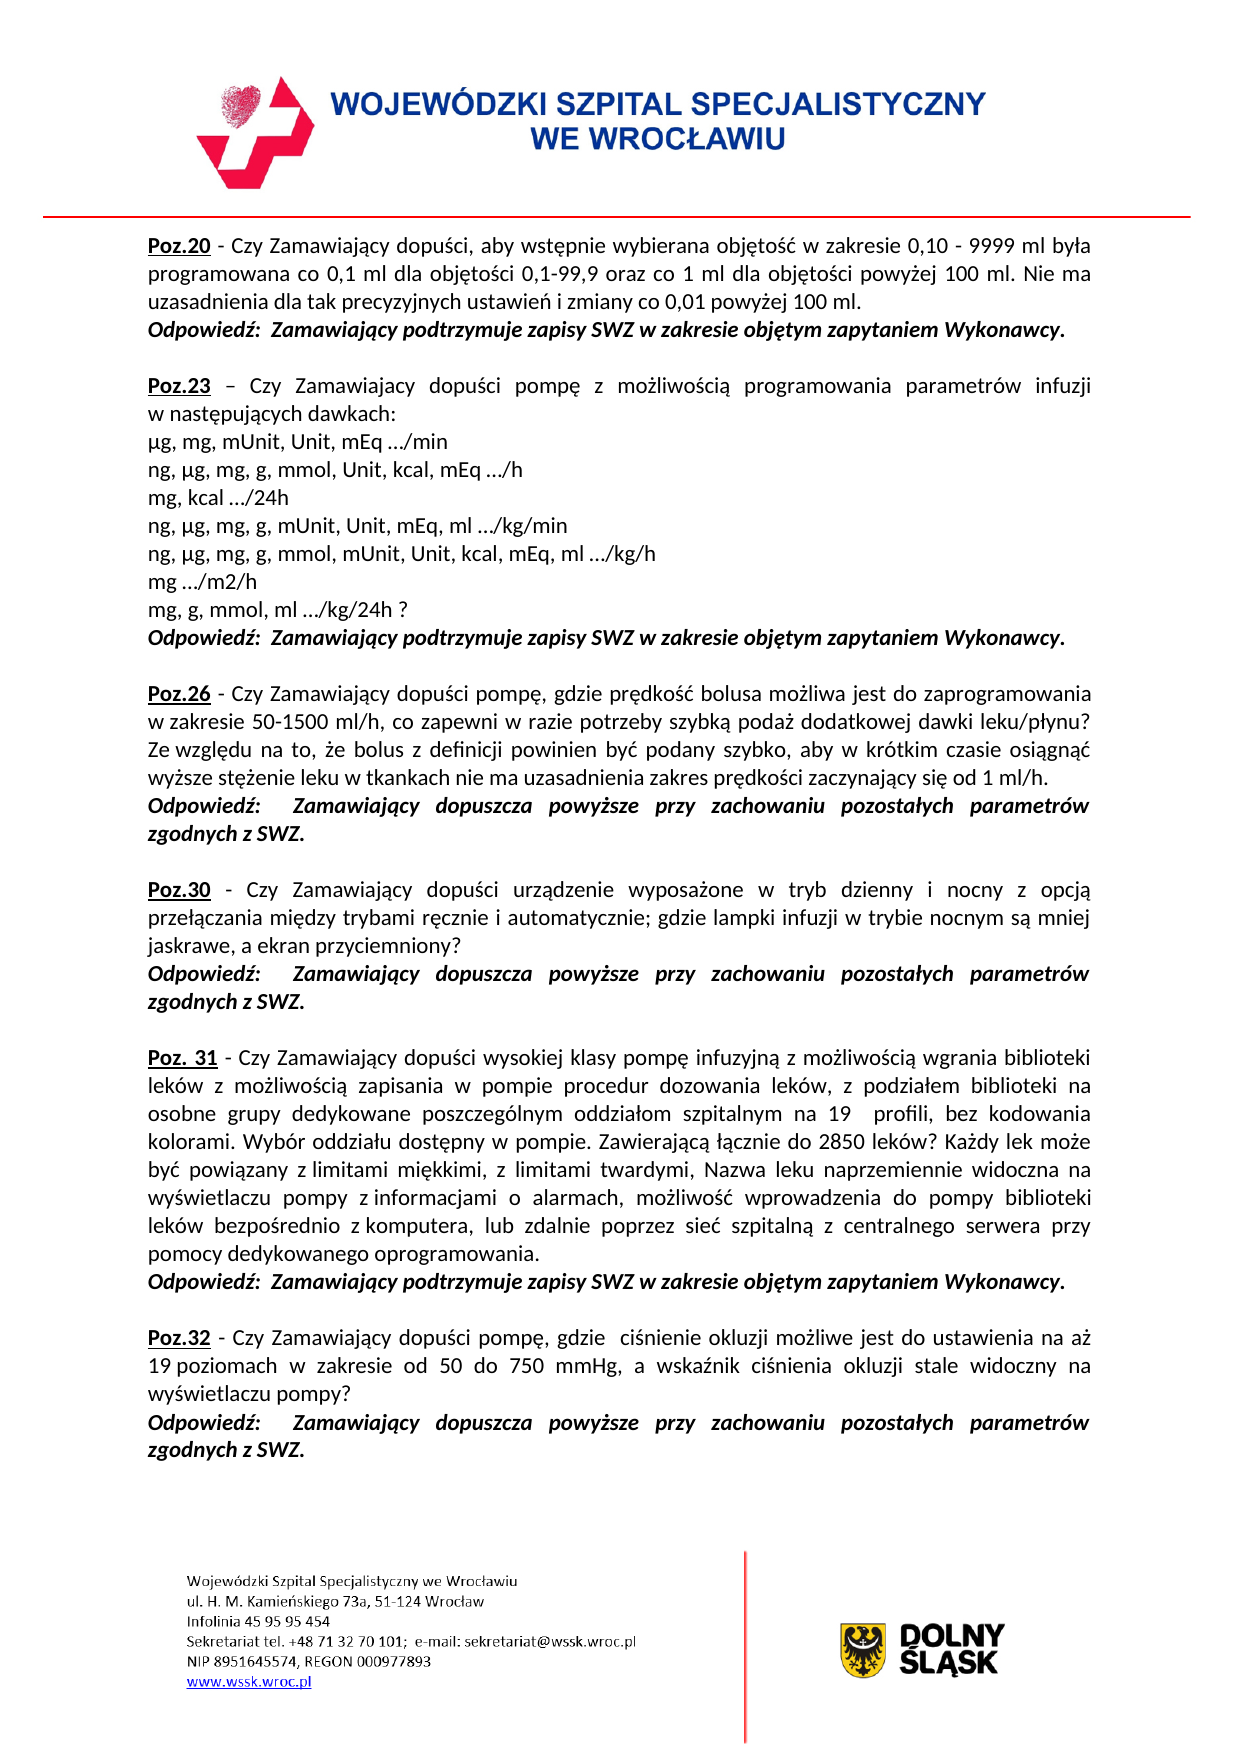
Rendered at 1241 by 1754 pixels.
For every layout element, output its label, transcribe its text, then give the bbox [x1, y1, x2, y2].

text Poz.30 - Czy Zamawiający dopuści urządzenie wyposażone w tryb dzienny i nocny z opcją przełączania między trybami ręcznie i automatycznie; gdzie lampki infuzji w trybie nocnym są mniej jaskrawe, a ekran przyciemniony? [148, 875, 1093, 959]
text mg, g, mmol, ml …/kg/24h ? [148, 595, 1093, 623]
text mg, kcal …/24h [148, 483, 1093, 511]
text Odpowiedź: Zamawiający podtrzymuje zapisy SWZ w zakresie objętym zapytaniem Wykonawcy. [148, 1267, 1093, 1296]
text Poz.20 - Czy Zamawiający dopuści, aby wstępnie wybierana objętość w zakresie 0,10 - 9999 ml była programowana co 0,1 ml dla objętości 0,1-99,9 oraz co 1 ml dla objętości powyżej 100 ml. Nie ma uzasadnienia dla tak precyzyjnych ustawień i zmiany co 0,01 powyżej 100 ml. [148, 231, 1093, 315]
text Odpowiedź: Zamawiający dopuszcza powyższe przy zachowaniu pozostałych parametrów zgodnych z SWZ. [148, 959, 1093, 1015]
text ng, μg, mg, g, mUnit, Unit, mEq, ml …/kg/min [148, 511, 1093, 539]
text ng, μg, mg, g, mmol, Unit, kcal, mEq …/h [148, 455, 1093, 483]
text mg …/m2/h [148, 567, 1093, 595]
text Poz.32 - Czy Zamawiający dopuści pompę, gdzie ciśnienie okluzji możliwe jest do ustawienia na aż 19 poziomach w zakresie od 50 do 750 mmHg, a wskaźnik ciśnienia okluzji stale widoczny na wyświetlaczu pompy? [148, 1323, 1093, 1408]
text Poz. 31 - Czy Zamawiający dopuści wysokiej klasy pompę infuzyjną z możliwością wgrania biblioteki leków z możliwością zapisania w pompie procedur dozowania leków, z podziałem biblioteki na osobne grupy dedykowane poszczególnym oddziałom szpitalnym na 19 profili, bez kodowania kolorami. Wybór oddziału dostępny w pompie. Zawierającą łącznie do 2850 leków? Każdy lek może być powiązany z limitami miękkimi, z limitami twardymi, Nazwa leku naprzemiennie widoczna na wyświetlaczu pompy z informacjami o alarmach, możliwość wprowadzenia do pompy biblioteki leków bezpośrednio z komputera, lub zdalnie poprzez sieć szpitalną z centralnego serwera przy pomocy dedykowanego oprogramowania. [148, 1043, 1093, 1267]
text Poz.26 - Czy Zamawiający dopuści pompę, gdzie prędkość bolusa możliwa jest do zaprogramowania w zakresie 50-1500 ml/h, co zapewni w razie potrzeby szybką podaż dodatkowej dawki leku/płynu? Ze względu na to, że bolus z definicji powinien być podany szybko, aby w krótkim czasie osiągnąć wyższe stężenie leku w tkankach nie ma uzasadnienia zakres prędkości zaczynający się od 1 ml/h. [148, 679, 1093, 791]
text Odpowiedź: Zamawiający dopuszcza powyższe przy zachowaniu pozostałych parametrów zgodnych z SWZ. [148, 791, 1093, 847]
text Poz.23 – Czy Zamawiajacy dopuści pompę z możliwością programowania parametrów infuzji w następujących dawkach: [148, 371, 1093, 427]
text Odpowiedź: Zamawiający dopuszcza powyższe przy zachowaniu pozostałych parametrów zgodnych z SWZ. [148, 1408, 1093, 1464]
text ng, μg, mg, g, mmol, mUnit, Unit, kcal, mEq, ml …/kg/h [148, 539, 1093, 567]
text μg, mg, mUnit, Unit, mEq …/min [148, 427, 1093, 455]
text Odpowiedź: Zamawiający podtrzymuje zapisy SWZ w zakresie objętym zapytaniem Wykonawcy. [148, 315, 1093, 343]
text Odpowiedź: Zamawiający podtrzymuje zapisy SWZ w zakresie objętym zapytaniem Wykonawcy. [148, 623, 1093, 651]
